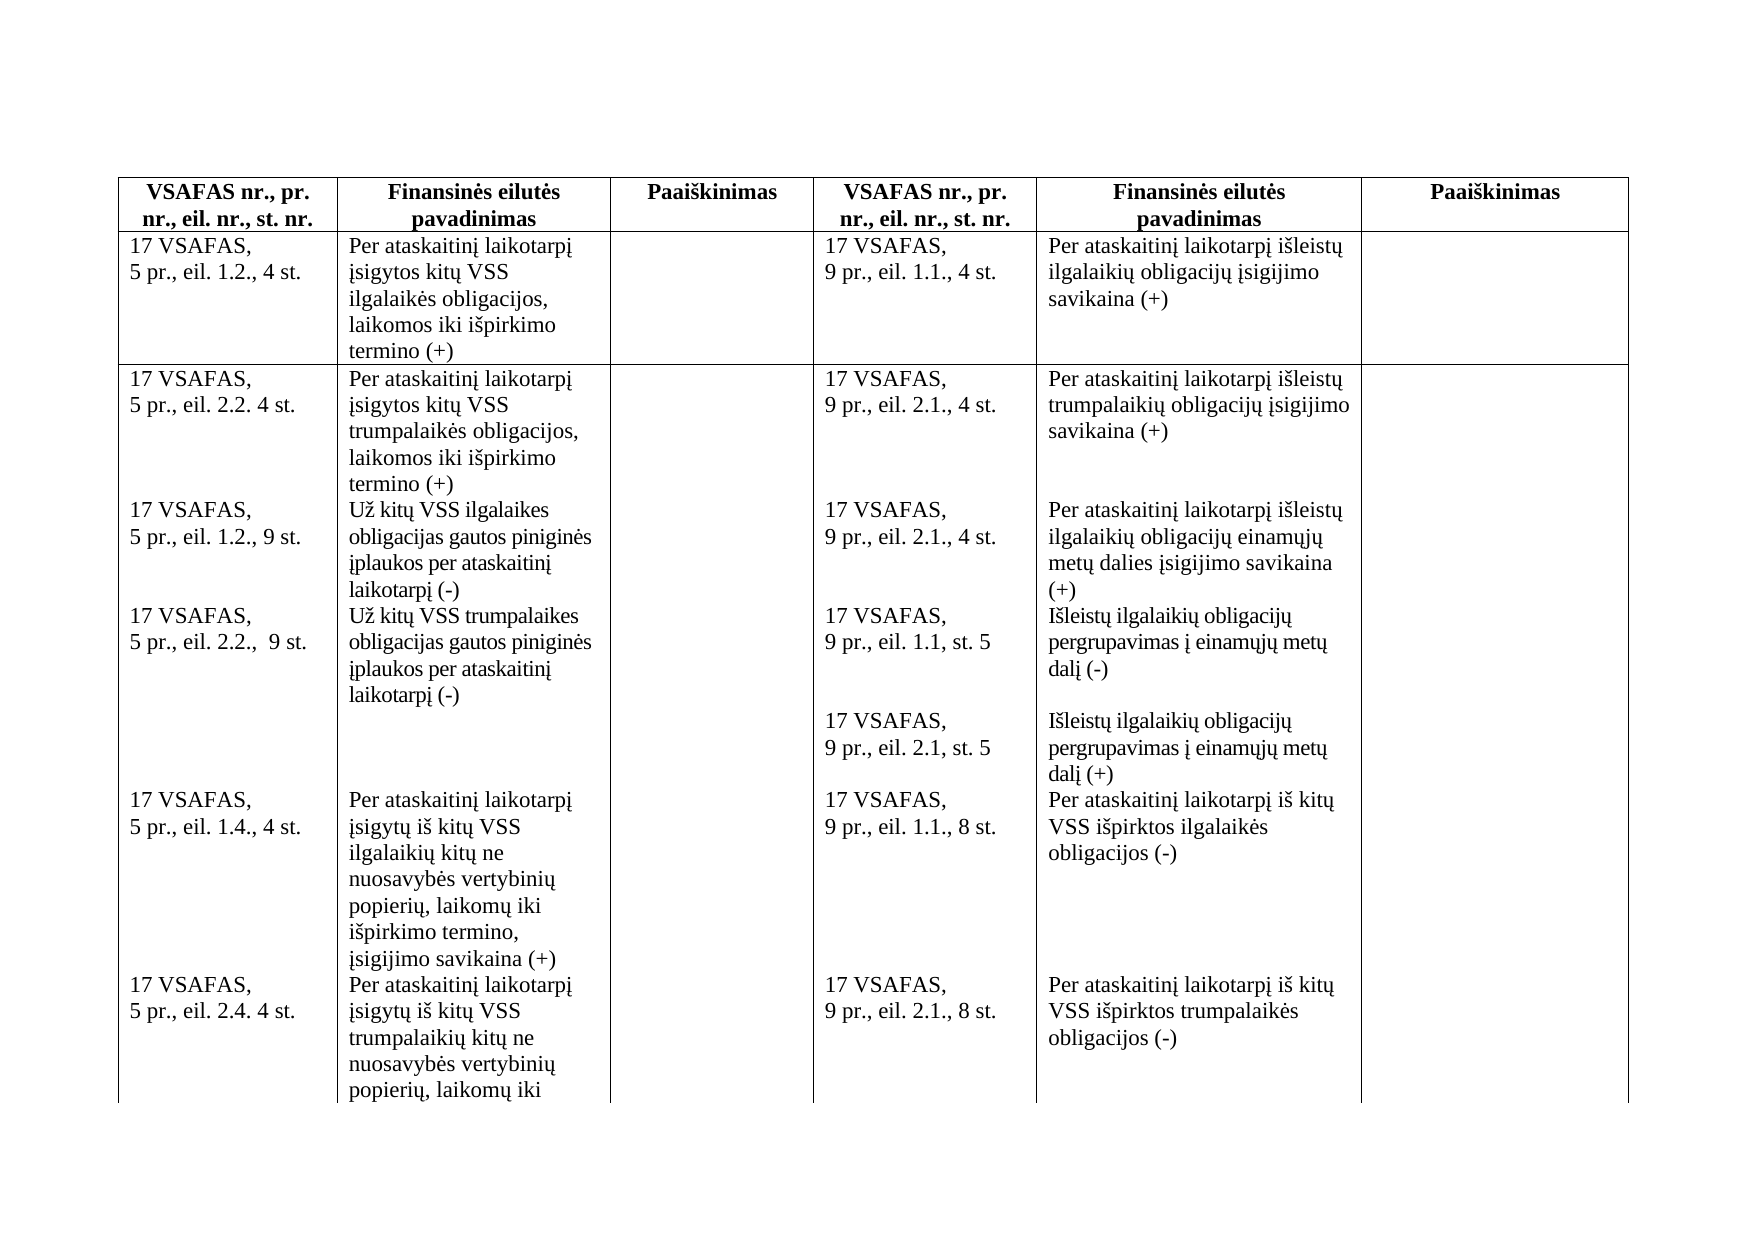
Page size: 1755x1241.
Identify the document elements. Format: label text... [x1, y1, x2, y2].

table_cell [611, 232, 813, 364]
table_cell [611, 786, 813, 971]
table_cell 17 VSAFAS, 9 pr., eil. 1.1., 8 st. [814, 786, 1036, 971]
table_cell 17 VSAFAS, 9 pr., eil. 1.1, st. 5 [814, 602, 1036, 707]
table_cell [1362, 497, 1628, 602]
table_cell Išleistų ilgalaikių obligacijų pergrupavimas į einamųjų metų dalį (-) [1037, 602, 1361, 707]
table_cell Per ataskaitinį laikotarpį iš kitų VSS išpirktos trumpalaikės obligacijos (-) [1037, 971, 1361, 1103]
table_cell [1362, 971, 1628, 1103]
table_cell 17 VSAFAS, 5 pr., eil. 2.2. 4 st. [119, 365, 337, 497]
table_cell Per ataskaitinį laikotarpį įsigytų iš kitų VSS trumpalaikių kitų ne nuosavybės vertybinių popierių, laikomų iki [338, 971, 610, 1103]
table_cell Per ataskaitinį laikotarpį įsigytos kitų VSS ilgalaikės obligacijos, laikomos iki išpirkimo termino (+) [338, 232, 610, 364]
table_cell Išleistų ilgalaikių obligacijų pergrupavimas į einamųjų metų dalį (+) [1037, 708, 1361, 786]
table_cell 17 VSAFAS, 9 pr., eil. 2.1, st. 5 [814, 708, 1036, 786]
table_cell [119, 708, 337, 786]
table_cell [1362, 786, 1628, 971]
table_cell [611, 971, 813, 1103]
table_header Finansinės eilutės pavadinimas [1037, 178, 1361, 231]
table_cell [1362, 365, 1628, 497]
table_cell 17 VSAFAS, 5 pr., eil. 1.2., 4 st. [119, 232, 337, 364]
table_cell Už kitų VSS ilgalaikes obligacijas gautos piniginės įplaukos per ataskaitinį laikotarpį (-) [338, 497, 610, 602]
table_cell Per ataskaitinį laikotarpį įsigytos kitų VSS trumpalaikės obligacijos, laikomos iki išpirkimo termino (+) [338, 365, 610, 497]
table_cell Per ataskaitinį laikotarpį išleistų trumpalaikių obligacijų įsigijimo savikaina (+) [1037, 365, 1361, 497]
table_cell 17 VSAFAS, 9 pr., eil. 2.1., 8 st. [814, 971, 1036, 1103]
table_cell 17 VSAFAS, 9 pr., eil. 1.1., 4 st. [814, 232, 1036, 364]
table_cell 17 VSAFAS, 9 pr., eil. 2.1., 4 st. [814, 365, 1036, 497]
table_header Finansinės eilutės pavadinimas [338, 178, 610, 231]
table_cell 17 VSAFAS, 5 pr., eil. 1.2., 9 st. [119, 497, 337, 602]
table_cell [1362, 602, 1628, 707]
table_cell [338, 708, 610, 786]
table_header Paaiškinimas [611, 178, 813, 231]
table_cell Už kitų VSS trumpalaikes obligacijas gautos piniginės įplaukos per ataskaitinį laikotarpį (-) [338, 602, 610, 707]
table_cell Per ataskaitinį laikotarpį įsigytų iš kitų VSS ilgalaikių kitų ne nuosavybės vertybinių popierių, laikomų iki išpirkimo termino, įsigijimo savikaina (+) [338, 786, 610, 971]
table_cell [611, 365, 813, 497]
table_cell Per ataskaitinį laikotarpį išleistų ilgalaikių obligacijų įsigijimo savikaina (+) [1037, 232, 1361, 364]
table_cell [1362, 708, 1628, 786]
table_cell 17 VSAFAS, 5 pr., eil. 2.2., 9 st. [119, 602, 337, 707]
table_header VSAFAS nr., pr. nr., eil. nr., st. nr. [119, 178, 337, 231]
table_cell [1362, 232, 1628, 364]
table_cell [611, 602, 813, 707]
table_cell 17 VSAFAS, 5 pr., eil. 1.4., 4 st. [119, 786, 337, 971]
table_header VSAFAS nr., pr. nr., eil. nr., st. nr. [814, 178, 1036, 231]
table_header Paaiškinimas [1362, 178, 1628, 231]
table_cell [611, 497, 813, 602]
table_cell 17 VSAFAS, 5 pr., eil. 2.4. 4 st. [119, 971, 337, 1103]
table_cell Per ataskaitinį laikotarpį iš kitų VSS išpirktos ilgalaikės obligacijos (-) [1037, 786, 1361, 971]
table_cell 17 VSAFAS, 9 pr., eil. 2.1., 4 st. [814, 497, 1036, 602]
table_cell [611, 708, 813, 786]
table_cell Per ataskaitinį laikotarpį išleistų ilgalaikių obligacijų einamųjų metų dalies įsigijimo savikaina (+) [1037, 497, 1361, 602]
